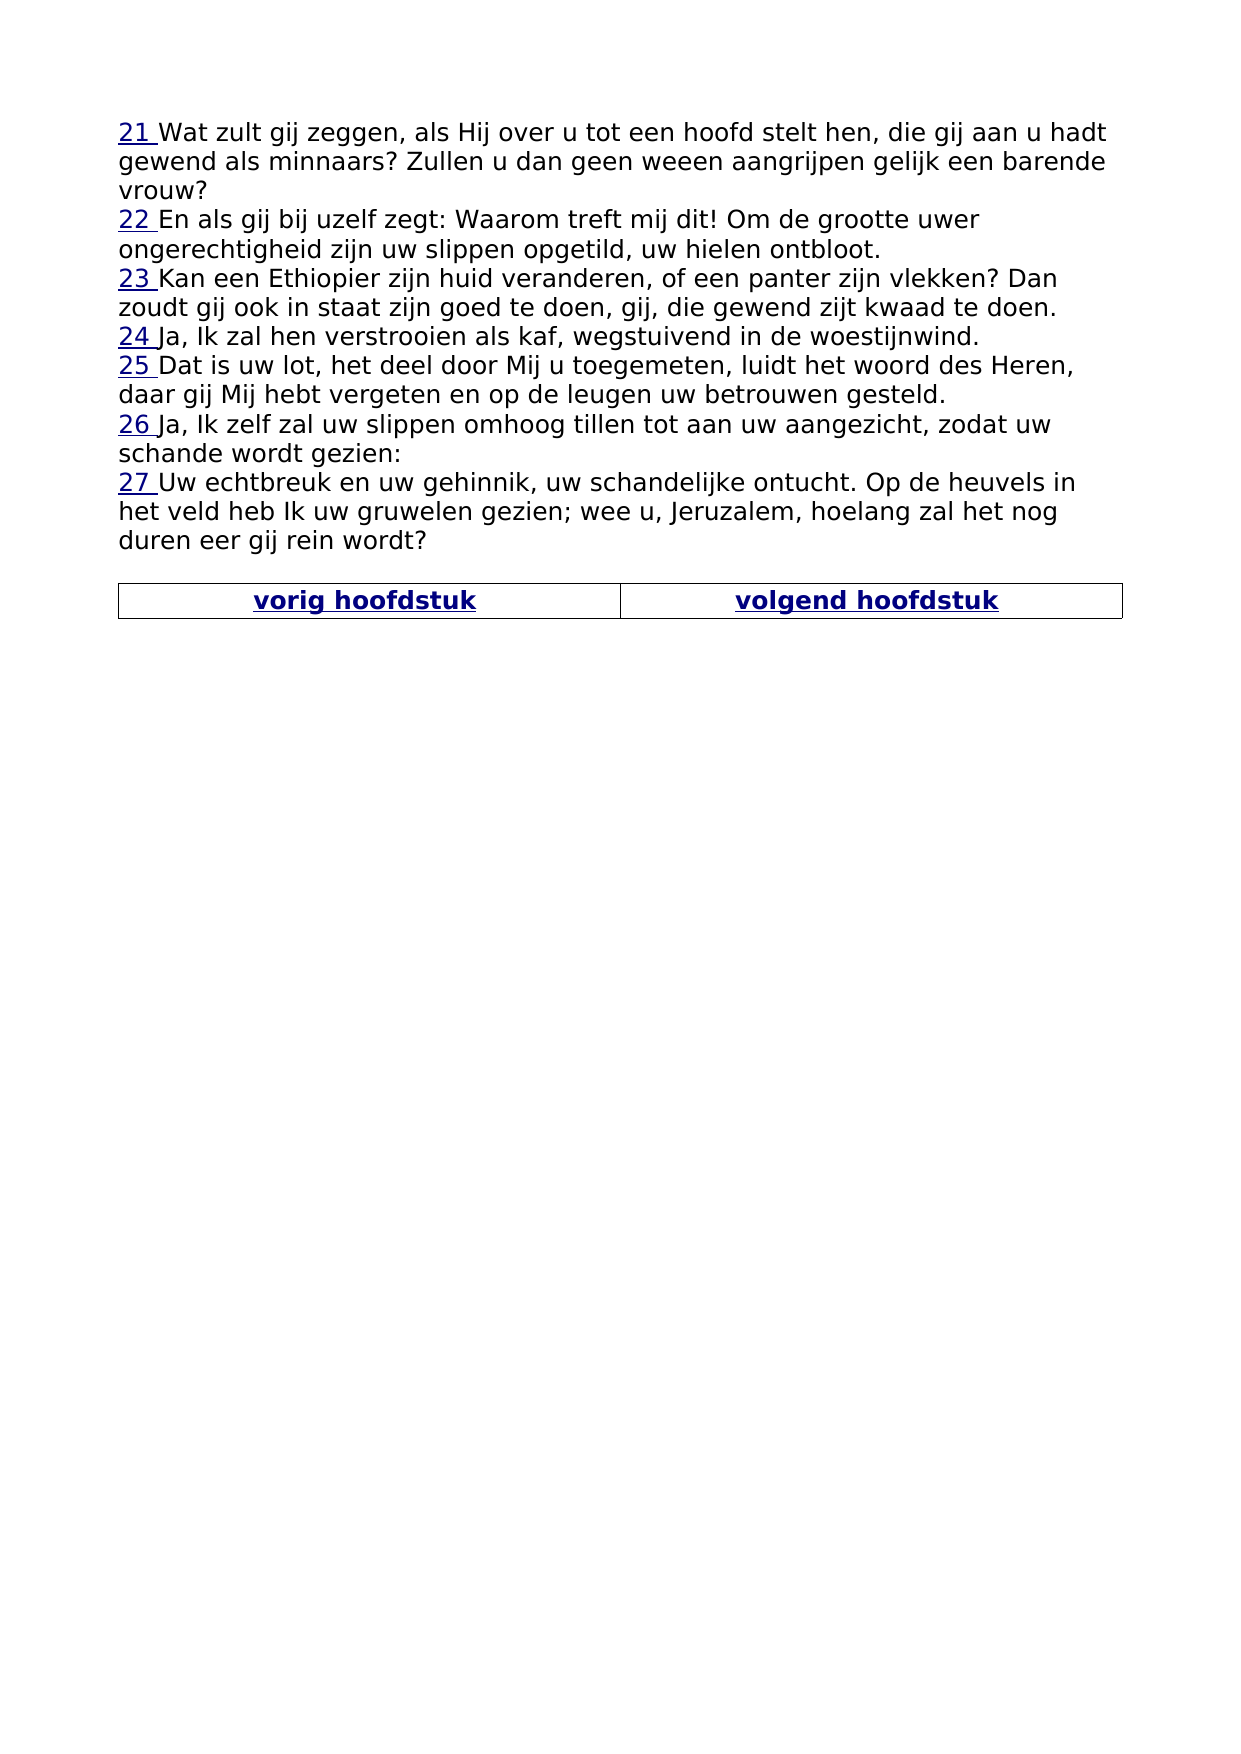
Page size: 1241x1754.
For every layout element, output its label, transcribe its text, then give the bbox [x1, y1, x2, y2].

table_header volgend hoofdstuk [621, 584, 1122, 618]
table_header vorig hoofdstuk [119, 584, 620, 618]
text 21 Wat zult gij zeggen, als Hij over u tot een hoofd stelt hen, die gij aan u hadt gewend als minnaars? Zullen u dan geen weeen aangrijpen gelijk een barende vrouw? 22 En als gij bij uzelf zegt: Waarom treft mij dit! Om de grootte uwer ongerechtigheid zijn uw slippen opgetild, uw hielen ontbloot. 23 Kan een Ethiopier zijn huid veranderen, of een panter zijn vlekken? Dan zoudt gij ook in staat zijn goed te doen, gij, die gewend zijt kwaad te doen. 24 Ja, Ik zal hen verstrooien als kaf, wegstuivend in de woestijnwind. 25 Dat is uw lot, het deel door Mij u toegemeten, luidt het woord des Heren, daar gij Mij hebt vergeten en op de leugen uw betrouwen gesteld. 26 Ja, Ik zelf zal uw slippen omhoog tillen tot aan uw aangezicht, zodat uw schande wordt gezien: 27 Uw echtbreuk en uw gehinnik, uw schandelijke ontucht. Op de heuvels in het veld heb Ik uw gruwelen gezien; wee u, Jeruzalem, hoelang zal het nog duren eer gij rein wordt? [118, 118, 1122, 556]
